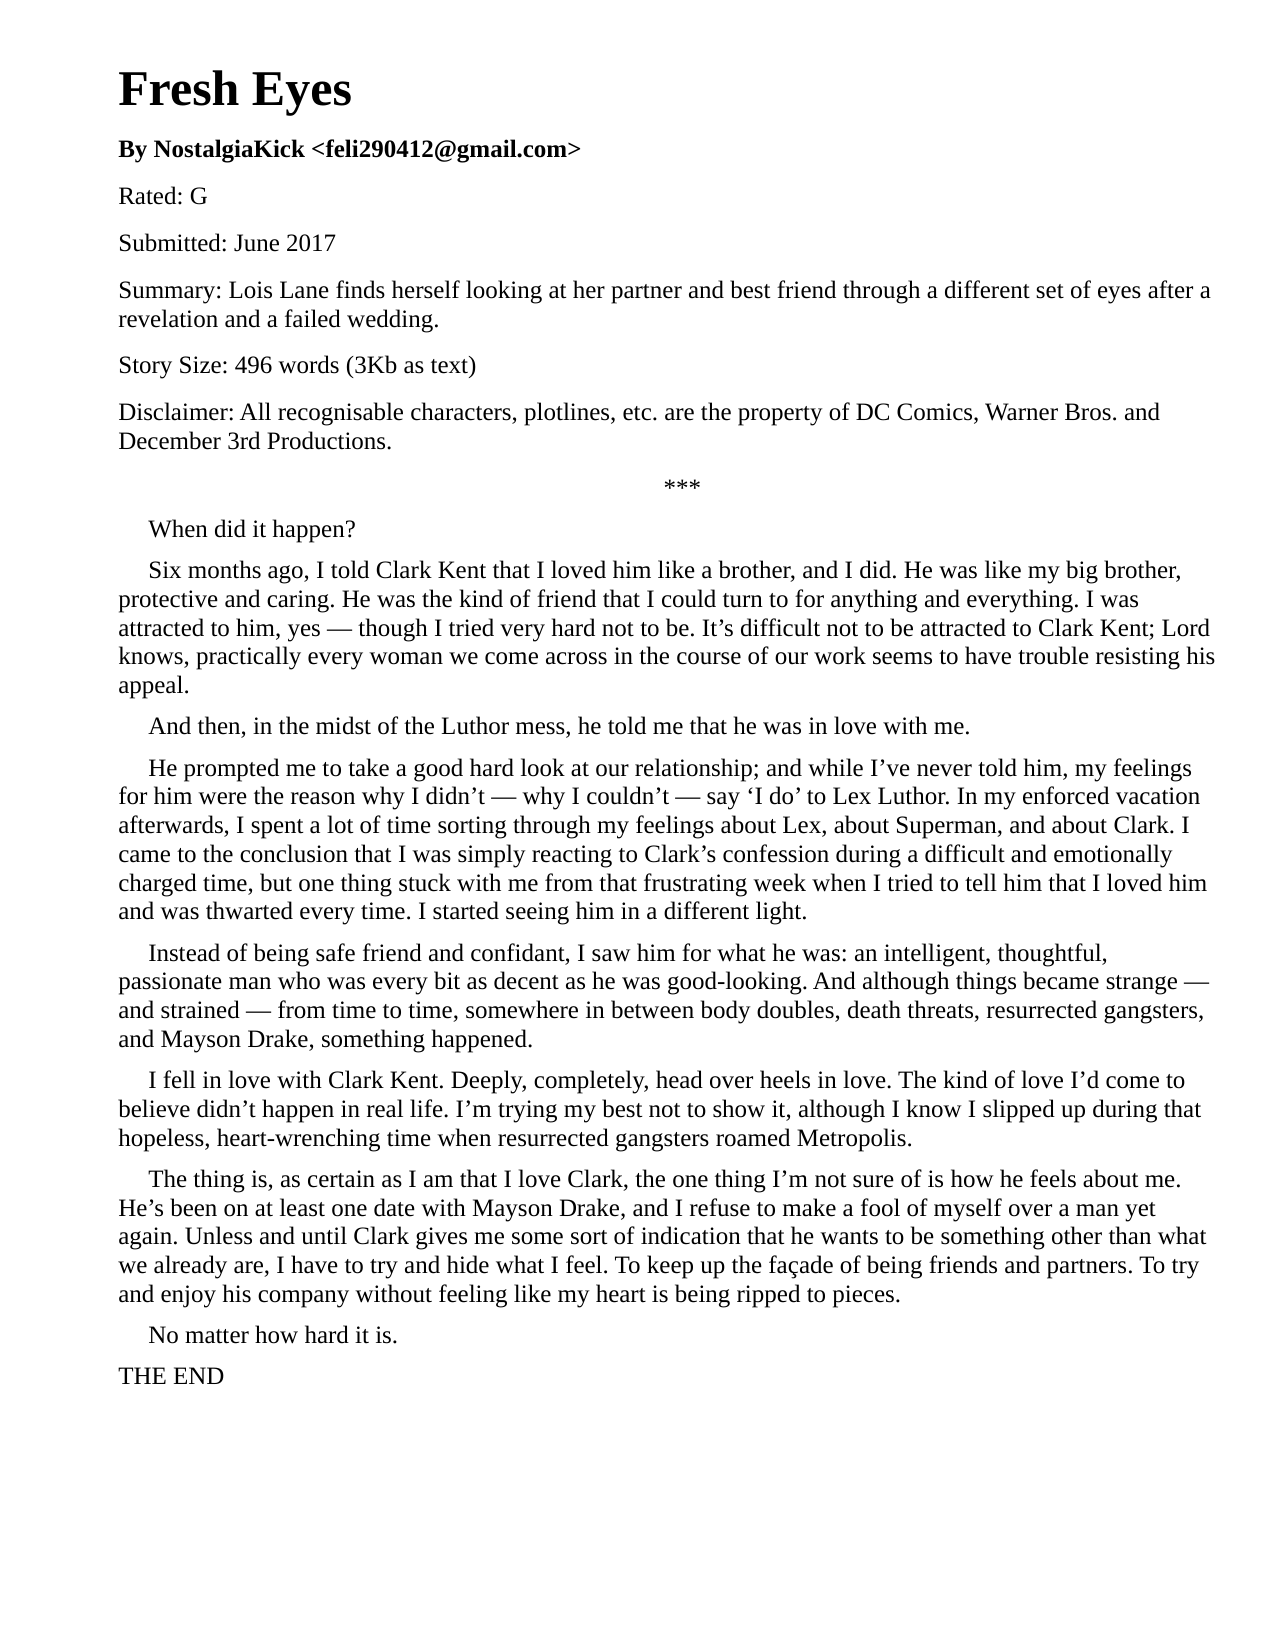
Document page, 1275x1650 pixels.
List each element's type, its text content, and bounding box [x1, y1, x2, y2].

text Story Size: 496 words (3Kb as text) [118, 350, 1216, 379]
text *** [118, 473, 1216, 501]
text Six months ago, I told Clark Kent that I loved him like a brother, and I did. He was like my big brother, protective and caring. He was the kind of friend that I could turn to for anything and everything. I was attracted to him, yes — though I tried very hard not to be. It’s difficult not to be attracted to Clark Kent; Lord knows, practically every woman we come across in the course of our work seems to have trouble resisting his appeal. [118, 555, 1216, 699]
text THE END [118, 1361, 1216, 1390]
text Disclaimer: All recognisable characters, plotlines, etc. are the property of DC Comics, Warner Bros. and December 3rd Productions. [118, 397, 1216, 455]
text He prompted me to take a good hard look at our relationship; and while I’ve never told him, my feelings for him were the reason why I didn’t — why I couldn’t — say ‘I do’ to Lex Luthor. In my enforced vacation afterwards, I spent a lot of time sorting through my feelings about Lex, about Superman, and about Clark. I came to the conclusion that I was simply reacting to Clark’s confession during a difficult and emotionally charged time, but one thing stuck with me from that frustrating week when I tried to tell him that I loved him and was thwarted every time. I started seeing him in a different light. [118, 753, 1216, 925]
text And then, in the midst of the Luthor mess, he told me that he was in love with me. [118, 711, 1216, 740]
text Submitted: June 2017 [118, 228, 1216, 257]
text I fell in love with Clark Kent. Deeply, completely, head over heels in love. The kind of love I’d come to believe didn’t happen in real life. I’m trying my best not to show it, although I know I slipped up during that hopeless, heart-wrenching time when resurrected gangsters roamed Metropolis. [118, 1065, 1216, 1151]
text Instead of being safe friend and confidant, I saw him for what he was: an intelligent, thoughtful, passionate man who was every bit as decent as he was good-looking. And although things became strange — and strained — from time to time, somewhere in between body doubles, death threats, resurrected gangsters, and Mayson Drake, something happened. [118, 938, 1216, 1053]
text By NostalgiaKick <feli290412@gmail.com> [118, 134, 1216, 163]
text Rated: G [118, 181, 1216, 210]
text No matter how hard it is. [118, 1320, 1216, 1349]
text When did it happen? [118, 514, 1216, 543]
subtitle Fresh Eyes [118, 59, 1216, 117]
text Summary: Lois Lane finds herself looking at her partner and best friend through a different set of eyes after a revelation and a failed wedding. [118, 275, 1216, 332]
text The thing is, as certain as I am that I love Clark, the one thing I’m not sure of is how he feels about me. He’s been on at least one date with Mayson Drake, and I refuse to make a fool of myself over a man yet again. Unless and until Clark gives me some sort of indication that he wants to be something other than what we already are, I have to try and hide what I feel. To keep up the façade of being friends and partners. To try and enjoy his company without feeling like my heart is being ripped to pieces. [118, 1164, 1216, 1308]
